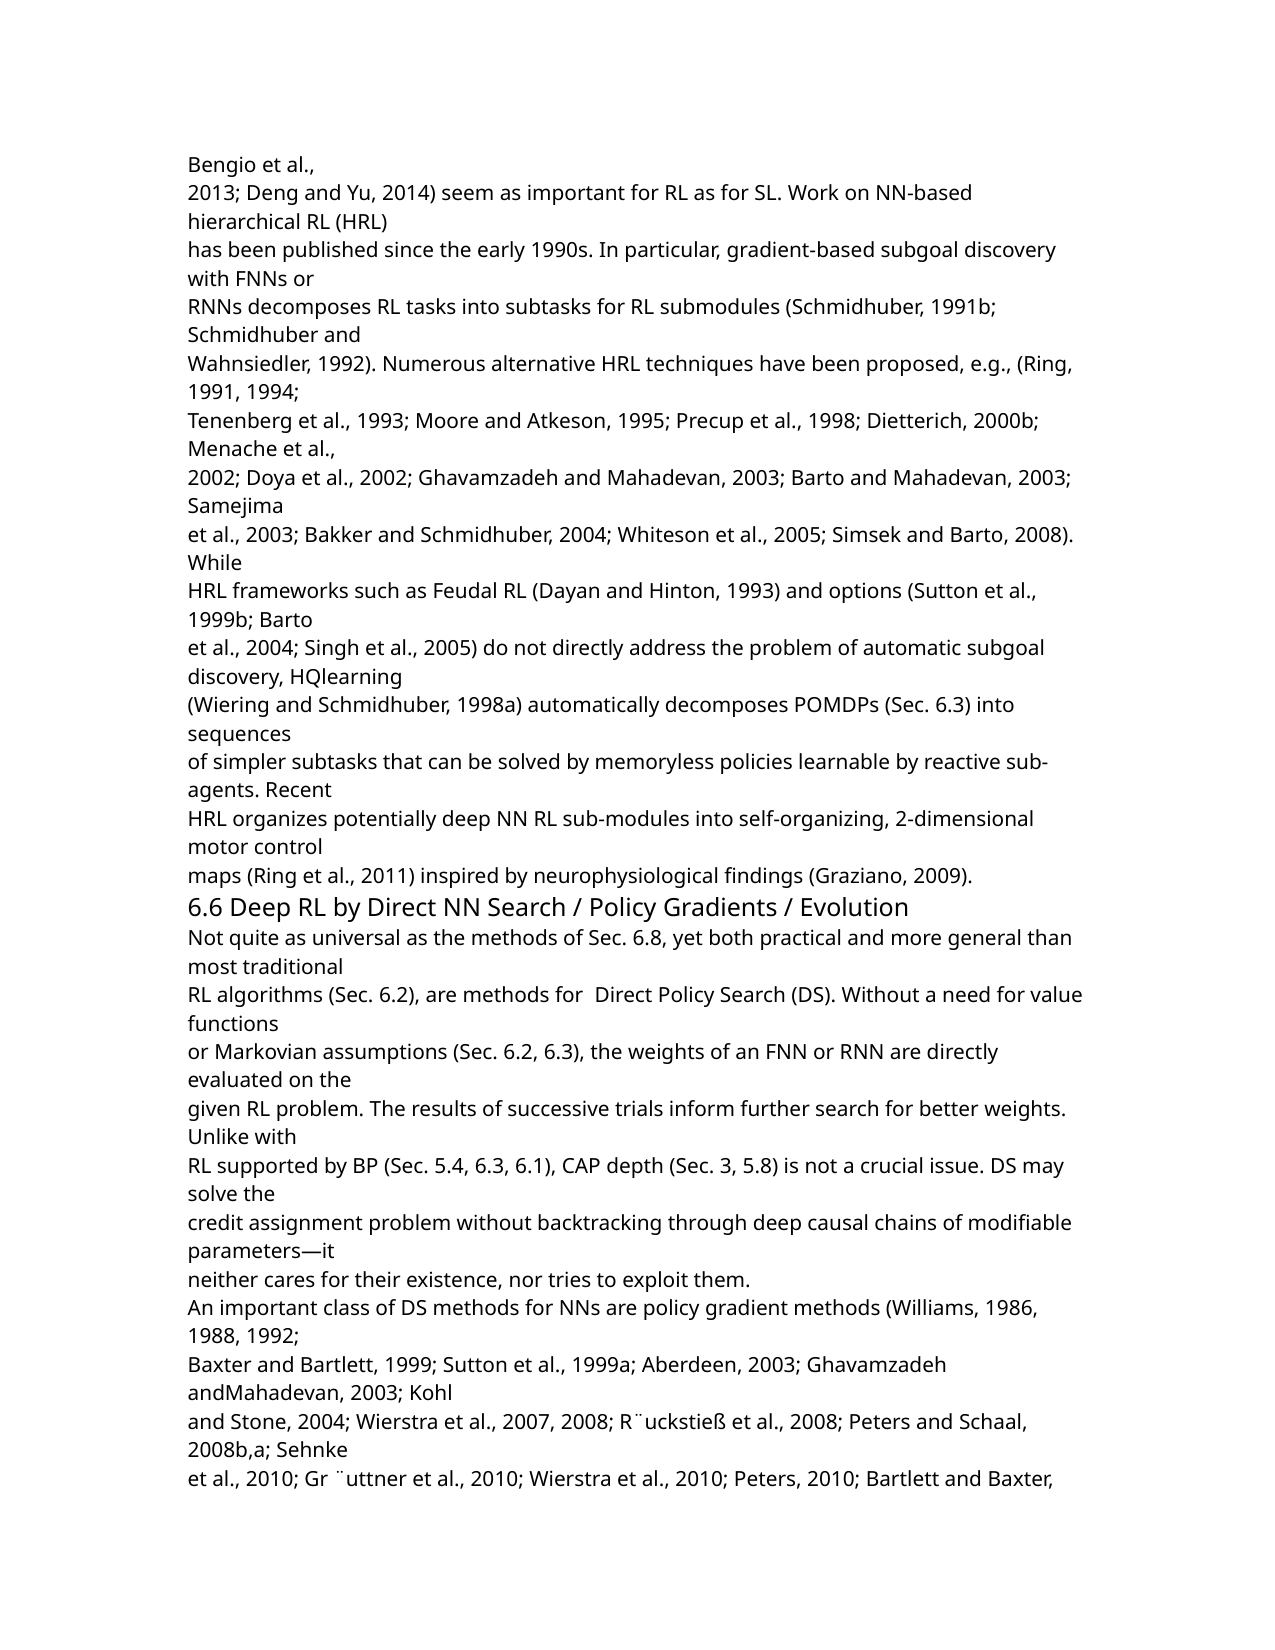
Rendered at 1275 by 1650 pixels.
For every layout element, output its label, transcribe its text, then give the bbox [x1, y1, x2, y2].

text Bengio et al., [187, 150, 1087, 178]
text RL supported by BP (Sec. 5.4, 6.3, 6.1), CAP depth (Sec. 3, 5.8) is not a crucial issue. DS may solve the [187, 1151, 1087, 1208]
text neither cares for their existence, nor tries to exploit them. [187, 1265, 1087, 1293]
text Baxter and Bartlett, 1999; Sutton et al., 1999a; Aberdeen, 2003; Ghavamzadeh andMahadevan, 2003; Kohl [187, 1350, 1087, 1407]
text 2002; Doya et al., 2002; Ghavamzadeh and Mahadevan, 2003; Barto and Mahadevan, 2003; Samejima [187, 463, 1087, 520]
text Tenenberg et al., 1993; Moore and Atkeson, 1995; Precup et al., 1998; Dietterich, 2000b; Menache et al., [187, 406, 1087, 463]
text maps (Ring et al., 2011) inspired by neurophysiological findings (Graziano, 2009). [187, 861, 1087, 889]
text HRL organizes potentially deep NN RL sub-modules into self-organizing, 2-dimensional motor control [187, 804, 1087, 861]
text et al., 2004; Singh et al., 2005) do not directly address the problem of automatic subgoal discovery, HQlearning [187, 633, 1087, 690]
text (Wiering and Schmidhuber, 1998a) automatically decomposes POMDPs (Sec. 6.3) into sequences [187, 690, 1087, 747]
text RL algorithms (Sec. 6.2), are methods for Direct Policy Search (DS). Without a need for value functions [187, 980, 1087, 1037]
text et al., 2010; Gr ¨uttner et al., 2010; Wierstra et al., 2010; Peters, 2010; Bartlett and Baxter, [187, 1464, 1087, 1492]
text HRL frameworks such as Feudal RL (Dayan and Hinton, 1993) and options (Sutton et al., 1999b; Barto [187, 577, 1087, 633]
text Wahnsiedler, 1992). Numerous alternative HRL techniques have been proposed, e.g., (Ring, 1991, 1994; [187, 349, 1087, 406]
text An important class of DS methods for NNs are policy gradient methods (Williams, 1986, 1988, 1992; [187, 1293, 1087, 1350]
text given RL problem. The results of successive trials inform further search for better weights. Unlike with [187, 1094, 1087, 1151]
text has been published since the early 1990s. In particular, gradient-based subgoal discovery with FNNs or [187, 235, 1087, 292]
text 6.6 Deep RL by Direct NN Search / Policy Gradients / Evolution [187, 889, 1087, 923]
text or Markovian assumptions (Sec. 6.2, 6.3), the weights of an FNN or RNN are directly evaluated on the [187, 1037, 1087, 1094]
text RNNs decomposes RL tasks into subtasks for RL submodules (Schmidhuber, 1991b; Schmidhuber and [187, 292, 1087, 349]
text and Stone, 2004; Wierstra et al., 2007, 2008; R¨uckstieß et al., 2008; Peters and Schaal, 2008b,a; Sehnke [187, 1407, 1087, 1464]
text 2013; Deng and Yu, 2014) seem as important for RL as for SL. Work on NN-based hierarchical RL (HRL) [187, 178, 1087, 235]
text credit assignment problem without backtracking through deep causal chains of modifiable parameters—it [187, 1208, 1087, 1265]
text et al., 2003; Bakker and Schmidhuber, 2004; Whiteson et al., 2005; Simsek and Barto, 2008). While [187, 520, 1087, 577]
text Not quite as universal as the methods of Sec. 6.8, yet both practical and more general than most traditional [187, 923, 1087, 980]
text of simpler subtasks that can be solved by memoryless policies learnable by reactive sub-agents. Recent [187, 747, 1087, 804]
